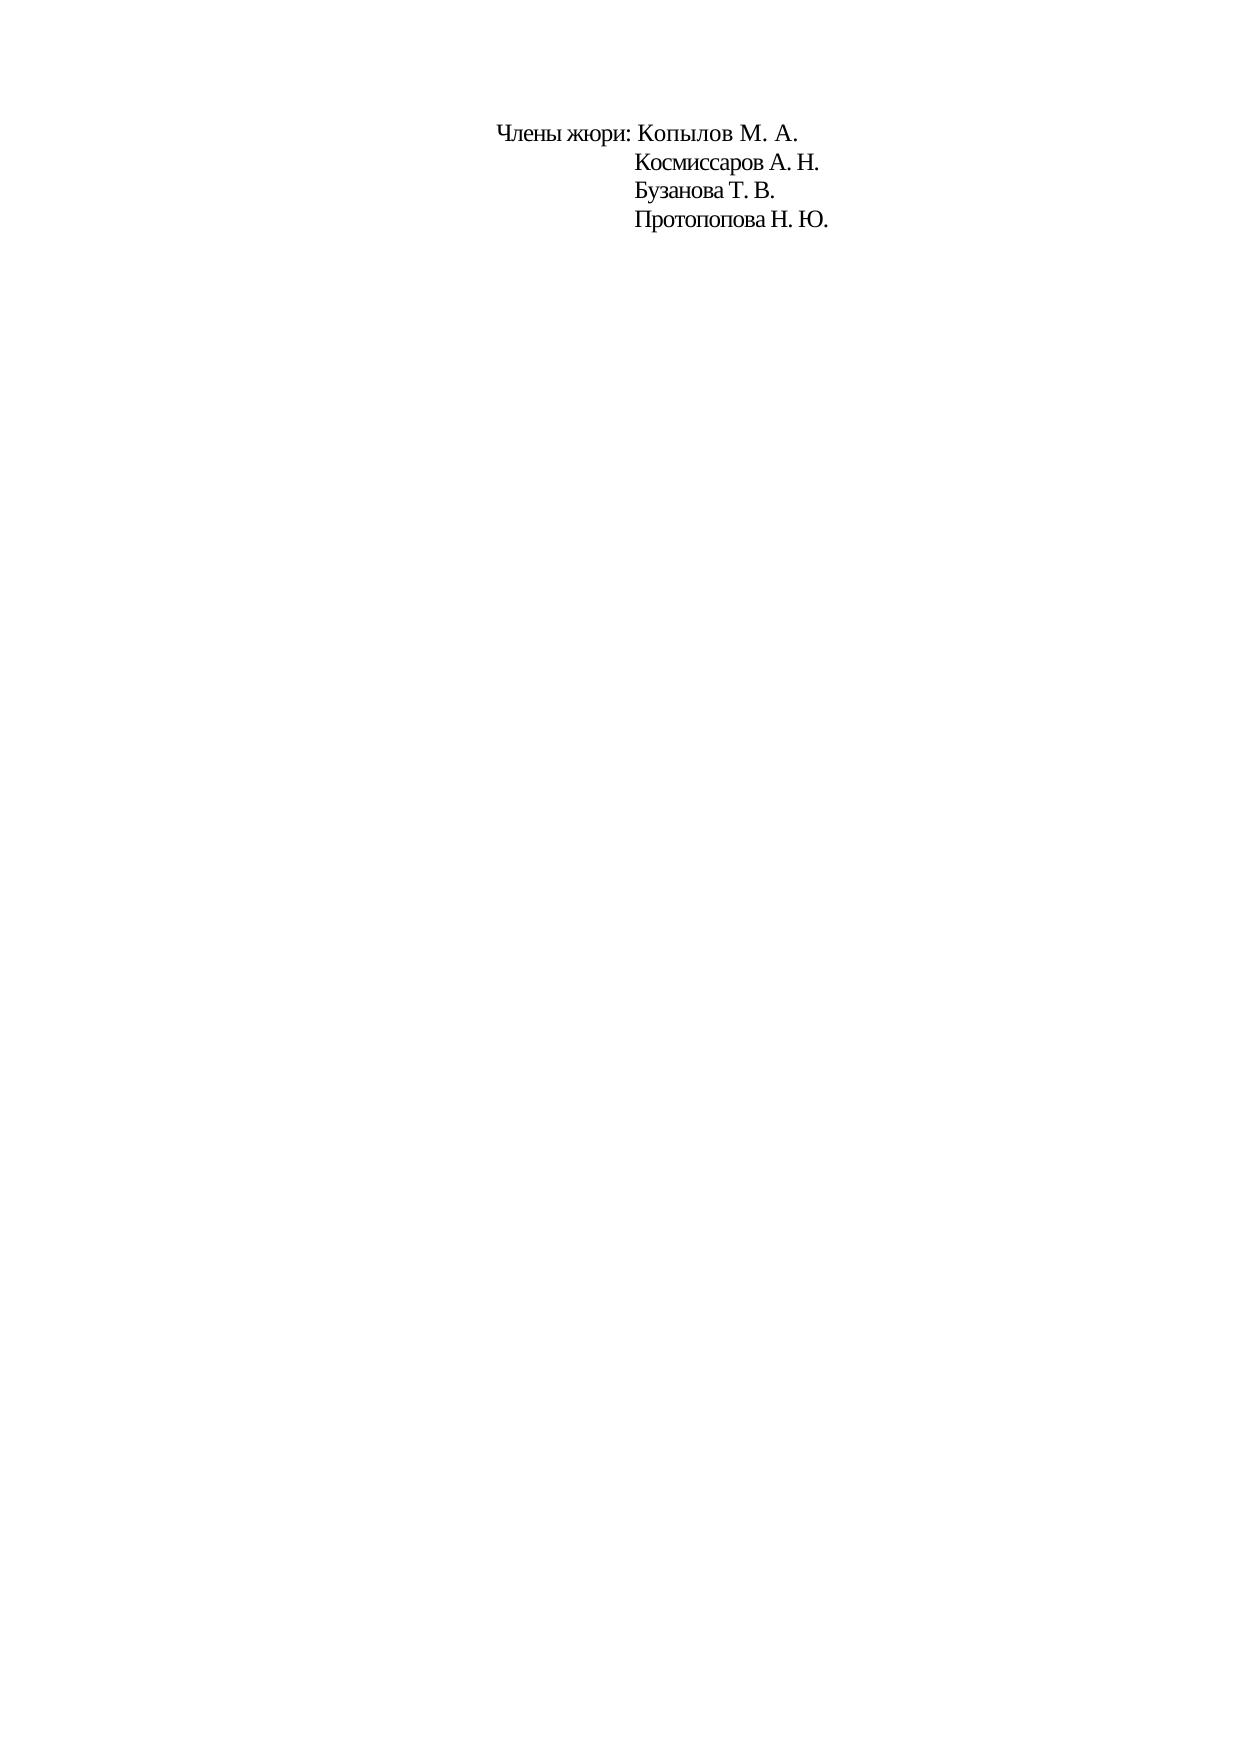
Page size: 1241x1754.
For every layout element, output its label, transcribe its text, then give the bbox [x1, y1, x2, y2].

text Протопопова Н. Ю. [177, 204, 1122, 233]
text Члены жюри: Копылов М. А. [177, 118, 1122, 147]
text Космиссаров А. Н. [177, 147, 1122, 176]
text Бузанова Т. В. [177, 176, 1122, 204]
